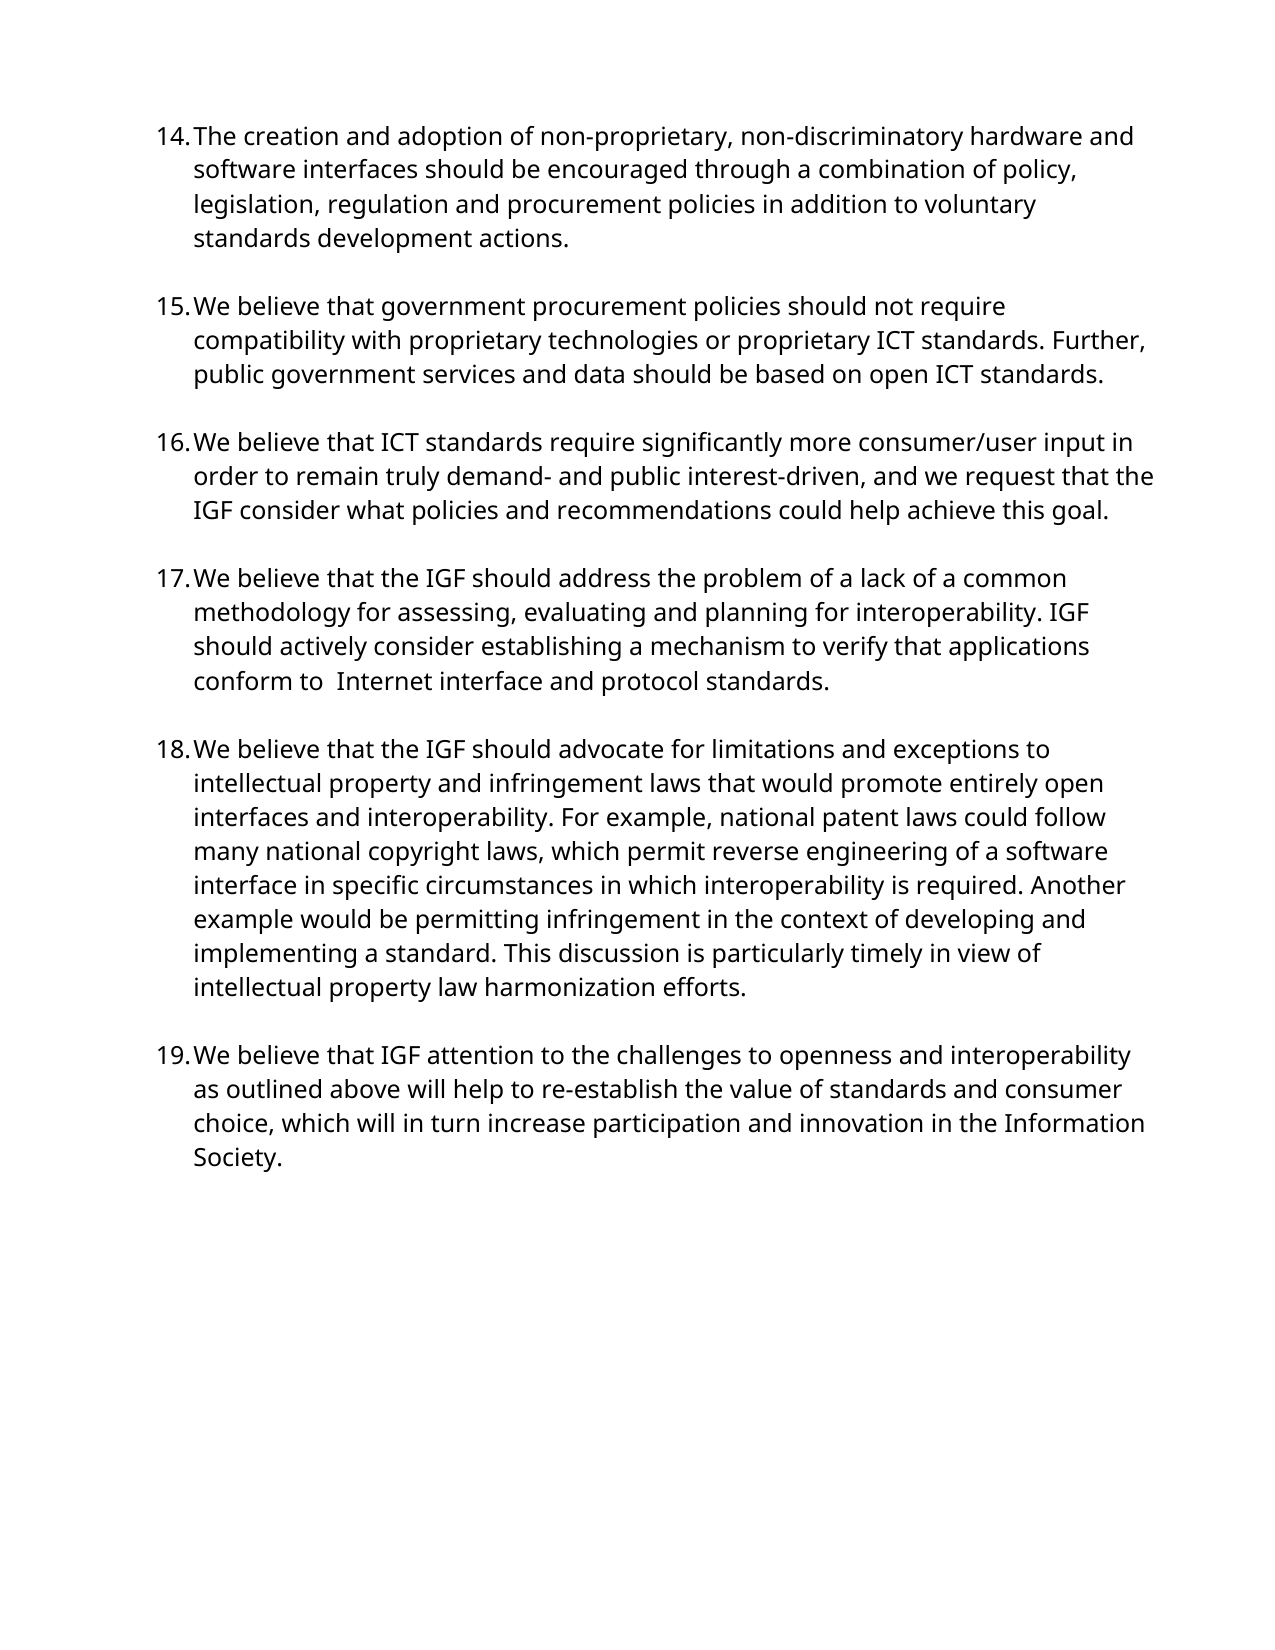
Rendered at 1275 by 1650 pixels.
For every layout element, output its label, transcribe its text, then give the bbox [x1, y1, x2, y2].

list We believe that government procurement policies should not require compatibility with proprietary technologies or proprietary ICT standards. Further, public government services and data should be based on open ICT standards. [156, 288, 1157, 391]
list We believe that the IGF should address the problem of a lack of a common methodology for assessing, evaluating and planning for interoperability. IGF should actively consider establishing a mechanism to verify that applications conform to Internet interface and protocol standards. [156, 561, 1157, 697]
list The creation and adoption of non-proprietary, non-discriminatory hardware and software interfaces should be encouraged through a combination of policy, legislation, regulation and procurement policies in addition to voluntary standards development actions. [156, 118, 1157, 254]
list We believe that IGF attention to the challenges to openness and interoperability as outlined above will help to re-establish the value of standards and consumer choice, which will in turn increase participation and innovation in the Information Society. [156, 1038, 1157, 1174]
list We believe that the IGF should advocate for limitations and exceptions to intellectual property and infringement laws that would promote entirely open interfaces and interoperability. For example, national patent laws could follow many national copyright laws, which permit reverse engineering of a software interface in specific circumstances in which interoperability is required. Another example would be permitting infringement in the context of developing and implementing a standard. This discussion is particularly timely in view of intellectual property law harmonization efforts. [156, 731, 1157, 1004]
list We believe that ICT standards require significantly more consumer/user input in order to remain truly demand- and public interest-driven, and we request that the IGF consider what policies and recommendations could help achieve this goal. [156, 425, 1157, 527]
